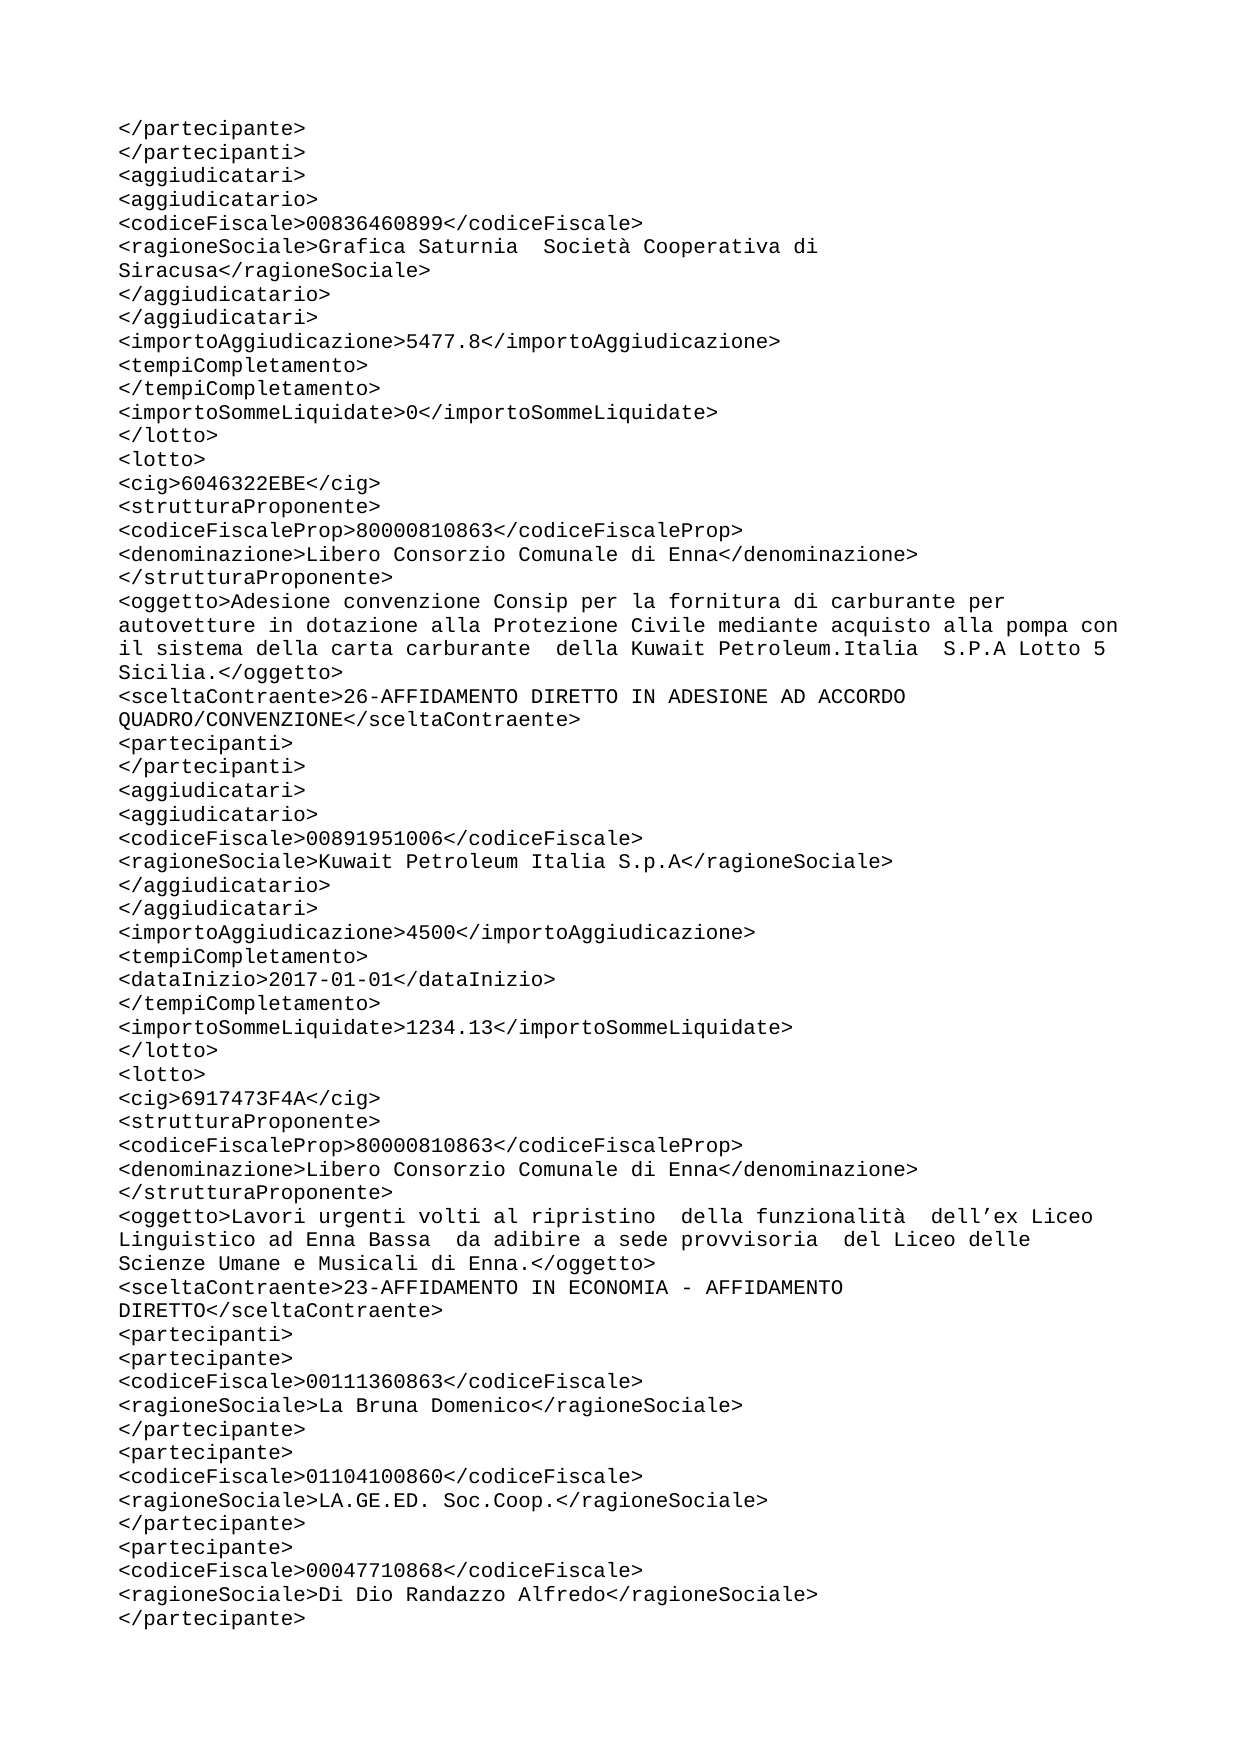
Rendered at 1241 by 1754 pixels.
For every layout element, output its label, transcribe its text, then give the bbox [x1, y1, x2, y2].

text <codiceFiscaleProp>80000810863</codiceFiscaleProp> [118, 520, 1122, 544]
text </partecipante> [118, 1608, 1122, 1631]
text <aggiudicatario> [118, 804, 1122, 827]
text <importoSommeLiquidate>0</importoSommeLiquidate> [118, 402, 1122, 426]
text <denominazione>Libero Consorzio Comunale di Enna</denominazione> [118, 1158, 1122, 1182]
text </tempiCompletamento> [118, 378, 1122, 402]
text <codiceFiscaleProp>80000810863</codiceFiscaleProp> [118, 1135, 1122, 1158]
text </partecipanti> [118, 757, 1122, 780]
text <importoSommeLiquidate>1234.13</importoSommeLiquidate> [118, 1017, 1122, 1040]
text <importoAggiudicazione>4500</importoAggiudicazione> [118, 922, 1122, 946]
text </partecipante> [118, 118, 1122, 142]
text <strutturaProponente> [118, 496, 1122, 520]
text <aggiudicatari> [118, 165, 1122, 189]
text <ragioneSociale>La Bruna Domenico</ragioneSociale> [118, 1395, 1122, 1419]
text </partecipante> [118, 1419, 1122, 1442]
text <lotto> [118, 449, 1122, 473]
text </partecipanti> [118, 142, 1122, 165]
text <lotto> [118, 1064, 1122, 1088]
text <sceltaContraente>26-AFFIDAMENTO DIRETTO IN ADESIONE AD ACCORDO QUADRO/CONVENZIONE</sceltaContraente> [118, 686, 1122, 733]
text <dataInizio>2017-01-01</dataInizio> [118, 969, 1122, 993]
text <codiceFiscale>01104100860</codiceFiscale> [118, 1466, 1122, 1489]
text <codiceFiscale>00836460899</codiceFiscale> [118, 213, 1122, 236]
text <sceltaContraente>23-AFFIDAMENTO IN ECONOMIA - AFFIDAMENTO DIRETTO</sceltaContraente> [118, 1277, 1122, 1324]
text <codiceFiscale>00891951006</codiceFiscale> [118, 827, 1122, 851]
text <importoAggiudicazione>5477.8</importoAggiudicazione> [118, 331, 1122, 354]
text <ragioneSociale>Kuwait Petroleum Italia S.p.A</ragioneSociale> [118, 851, 1122, 875]
text <partecipanti> [118, 1324, 1122, 1348]
text </tempiCompletamento> [118, 993, 1122, 1017]
text </strutturaProponente> [118, 567, 1122, 591]
text </partecipante> [118, 1513, 1122, 1537]
text <codiceFiscale>00047710868</codiceFiscale> [118, 1561, 1122, 1584]
text <partecipante> [118, 1442, 1122, 1466]
text <oggetto>Lavori urgenti volti al ripristino della funzionalità dell’ex Liceo Linguistico ad Enna Bassa da adibire a sede provvisoria del Liceo delle Scienze Umane e Musicali di Enna.</oggetto> [118, 1206, 1122, 1277]
text <cig>6046322EBE</cig> [118, 473, 1122, 496]
text <denominazione>Libero Consorzio Comunale di Enna</denominazione> [118, 544, 1122, 567]
text <ragioneSociale>LA.GE.ED. Soc.Coop.</ragioneSociale> [118, 1489, 1122, 1513]
text <tempiCompletamento> [118, 354, 1122, 378]
text <aggiudicatario> [118, 189, 1122, 213]
text </lotto> [118, 1040, 1122, 1064]
text </lotto> [118, 426, 1122, 449]
text <strutturaProponente> [118, 1111, 1122, 1135]
text </aggiudicatari> [118, 898, 1122, 922]
text <oggetto>Adesione convenzione Consip per la fornitura di carburante per autovetture in dotazione alla Protezione Civile mediante acquisto alla pompa con il sistema della carta carburante della Kuwait Petroleum.Italia S.P.A Lotto 5 Sicilia.</oggetto> [118, 591, 1122, 686]
text </aggiudicatari> [118, 307, 1122, 331]
text <aggiudicatari> [118, 780, 1122, 804]
text <partecipante> [118, 1537, 1122, 1561]
text <ragioneSociale>Grafica Saturnia Società Cooperativa di Siracusa</ragioneSociale> [118, 236, 1122, 284]
text </strutturaProponente> [118, 1182, 1122, 1206]
text <tempiCompletamento> [118, 946, 1122, 969]
text <ragioneSociale>Di Dio Randazzo Alfredo</ragioneSociale> [118, 1584, 1122, 1608]
text <codiceFiscale>00111360863</codiceFiscale> [118, 1371, 1122, 1395]
text </aggiudicatario> [118, 875, 1122, 898]
text <partecipanti> [118, 733, 1122, 757]
text </aggiudicatario> [118, 284, 1122, 307]
text <partecipante> [118, 1348, 1122, 1371]
text <cig>6917473F4A</cig> [118, 1088, 1122, 1111]
